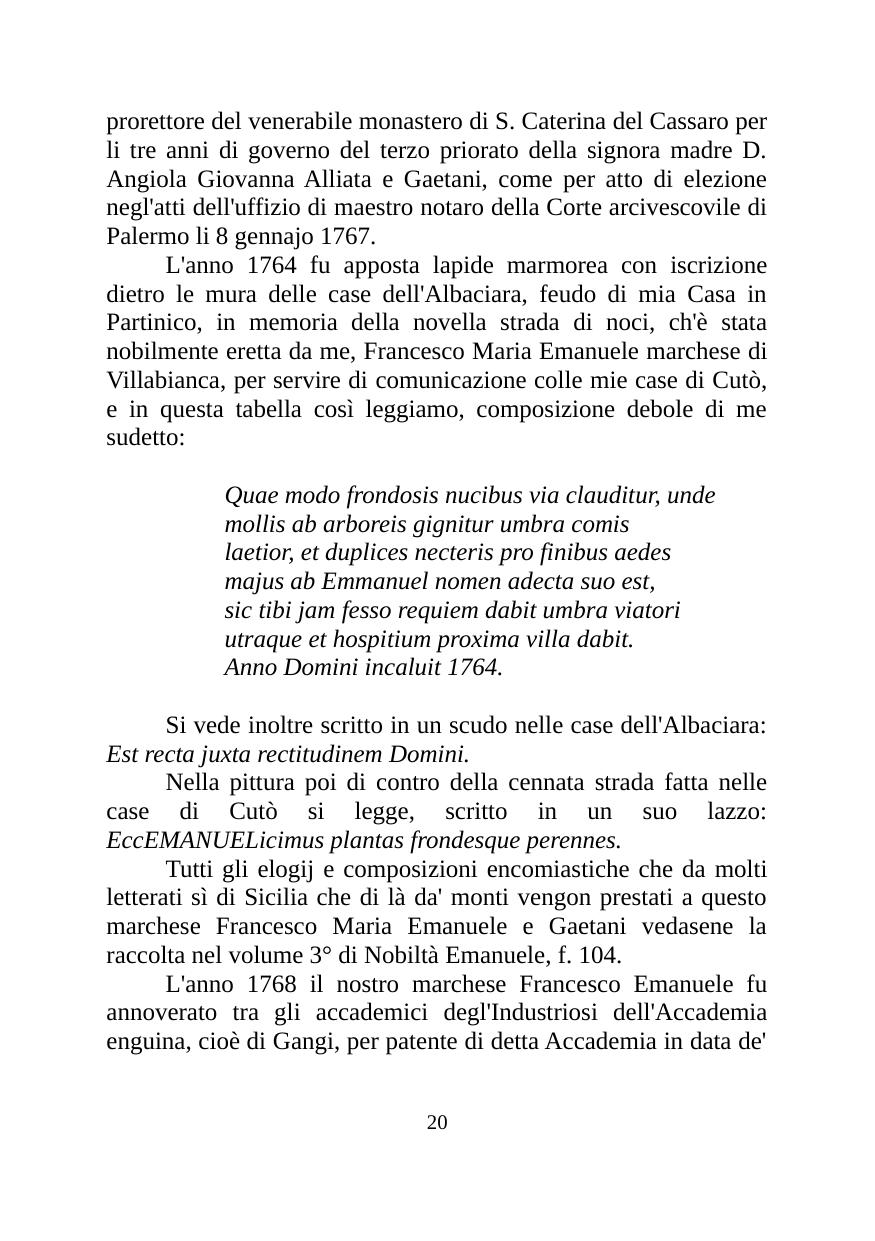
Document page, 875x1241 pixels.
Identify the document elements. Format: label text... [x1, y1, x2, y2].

text majus ab Emmanuel nomen adecta suo est, [165, 566, 768, 595]
text laetior, et duplices necteris pro finibus aedes [165, 537, 768, 566]
text Tutti gli elogij e composizioni encomiastiche che da molti letterati sì di Sicilia che di là da' monti vengon prestati a questo marchese Francesco Maria Emanuele e Gaetani vedasene la raccolta nel volume 3° di Nobiltà Emanuele, f. 104. [106, 854, 768, 969]
text L'anno 1764 fu apposta lapide marmorea con iscrizione dietro le mura delle case dell'Albaciara, feudo di mia Casa in Partinico, in memoria della novella strada di noci, ch'è stata nobilmente eretta da me, Francesco Maria Emanuele marchese di Villabianca, per servire di comunicazione colle mie case di Cutò, e in questa tabella così leggiamo, composizione debole di me sudetto: [106, 250, 768, 451]
text L'anno 1768 il nostro marchese Francesco Emanuele fu annoverato tra gli accademici degl'Industriosi dell'Accademia enguina, cioè di Gangi, per patente di detta Accademia in data de' [106, 969, 768, 1055]
text Quae modo frondosis nucibus via clauditur, unde [165, 480, 768, 509]
text mollis ab arboreis gignitur umbra comis [165, 509, 768, 537]
text sic tibi jam fesso requiem dabit umbra viatori [165, 595, 768, 624]
text prorettore del venerabile monastero di S. Caterina del Cassaro per li tre anni di governo del terzo priorato della signora madre D. Angiola Giovanna Alliata e Gaetani, come per atto di elezione negl'atti dell'uffizio di maestro notaro della Corte arcivescovile di Palermo li 8 gennajo 1767. [106, 106, 768, 250]
text utraque et hospitium proxima villa dabit. [165, 624, 768, 652]
text Anno Domini incaluit 1764. [165, 652, 768, 681]
text Nella pittura poi di contro della cennata strada fatta nelle case di Cutò si legge, scritto in un suo lazzo: EccEMANUELicimus plantas frondesque perennes. [106, 767, 768, 854]
text Si vede inoltre scritto in un scudo nelle case dell'Albaciara: Est recta juxta rectitudinem Domini. [106, 710, 768, 767]
